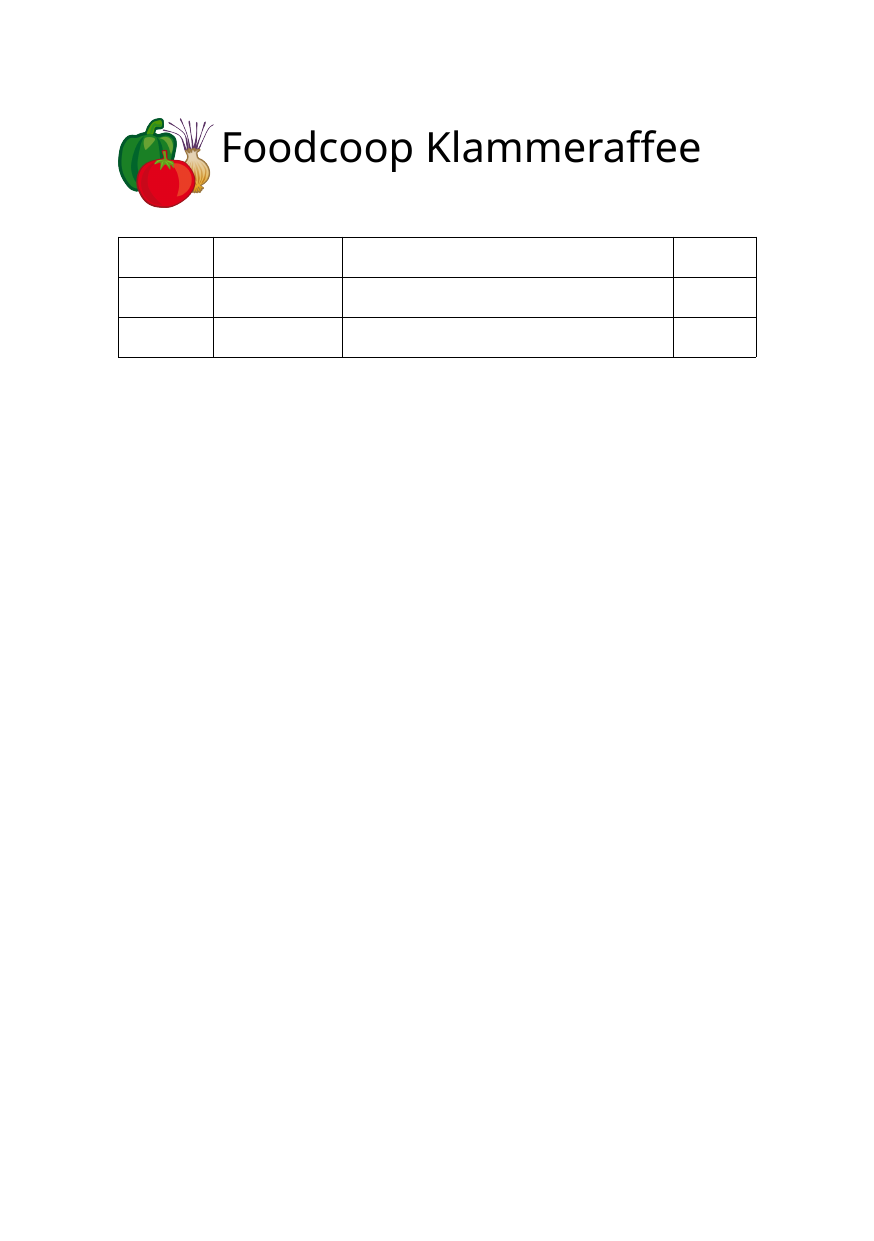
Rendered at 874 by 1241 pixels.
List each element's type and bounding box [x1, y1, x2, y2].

table_cell [119, 278, 213, 317]
table_cell [214, 318, 342, 357]
table_cell [119, 318, 213, 357]
table_cell [343, 278, 673, 317]
picture [118, 118, 214, 208]
table_cell [214, 238, 342, 277]
table_cell [119, 238, 213, 277]
table_cell [674, 278, 756, 317]
table_cell [674, 318, 756, 357]
table_cell [343, 238, 673, 277]
table_cell [343, 318, 673, 357]
table_cell [214, 278, 342, 317]
table_cell [674, 238, 756, 277]
